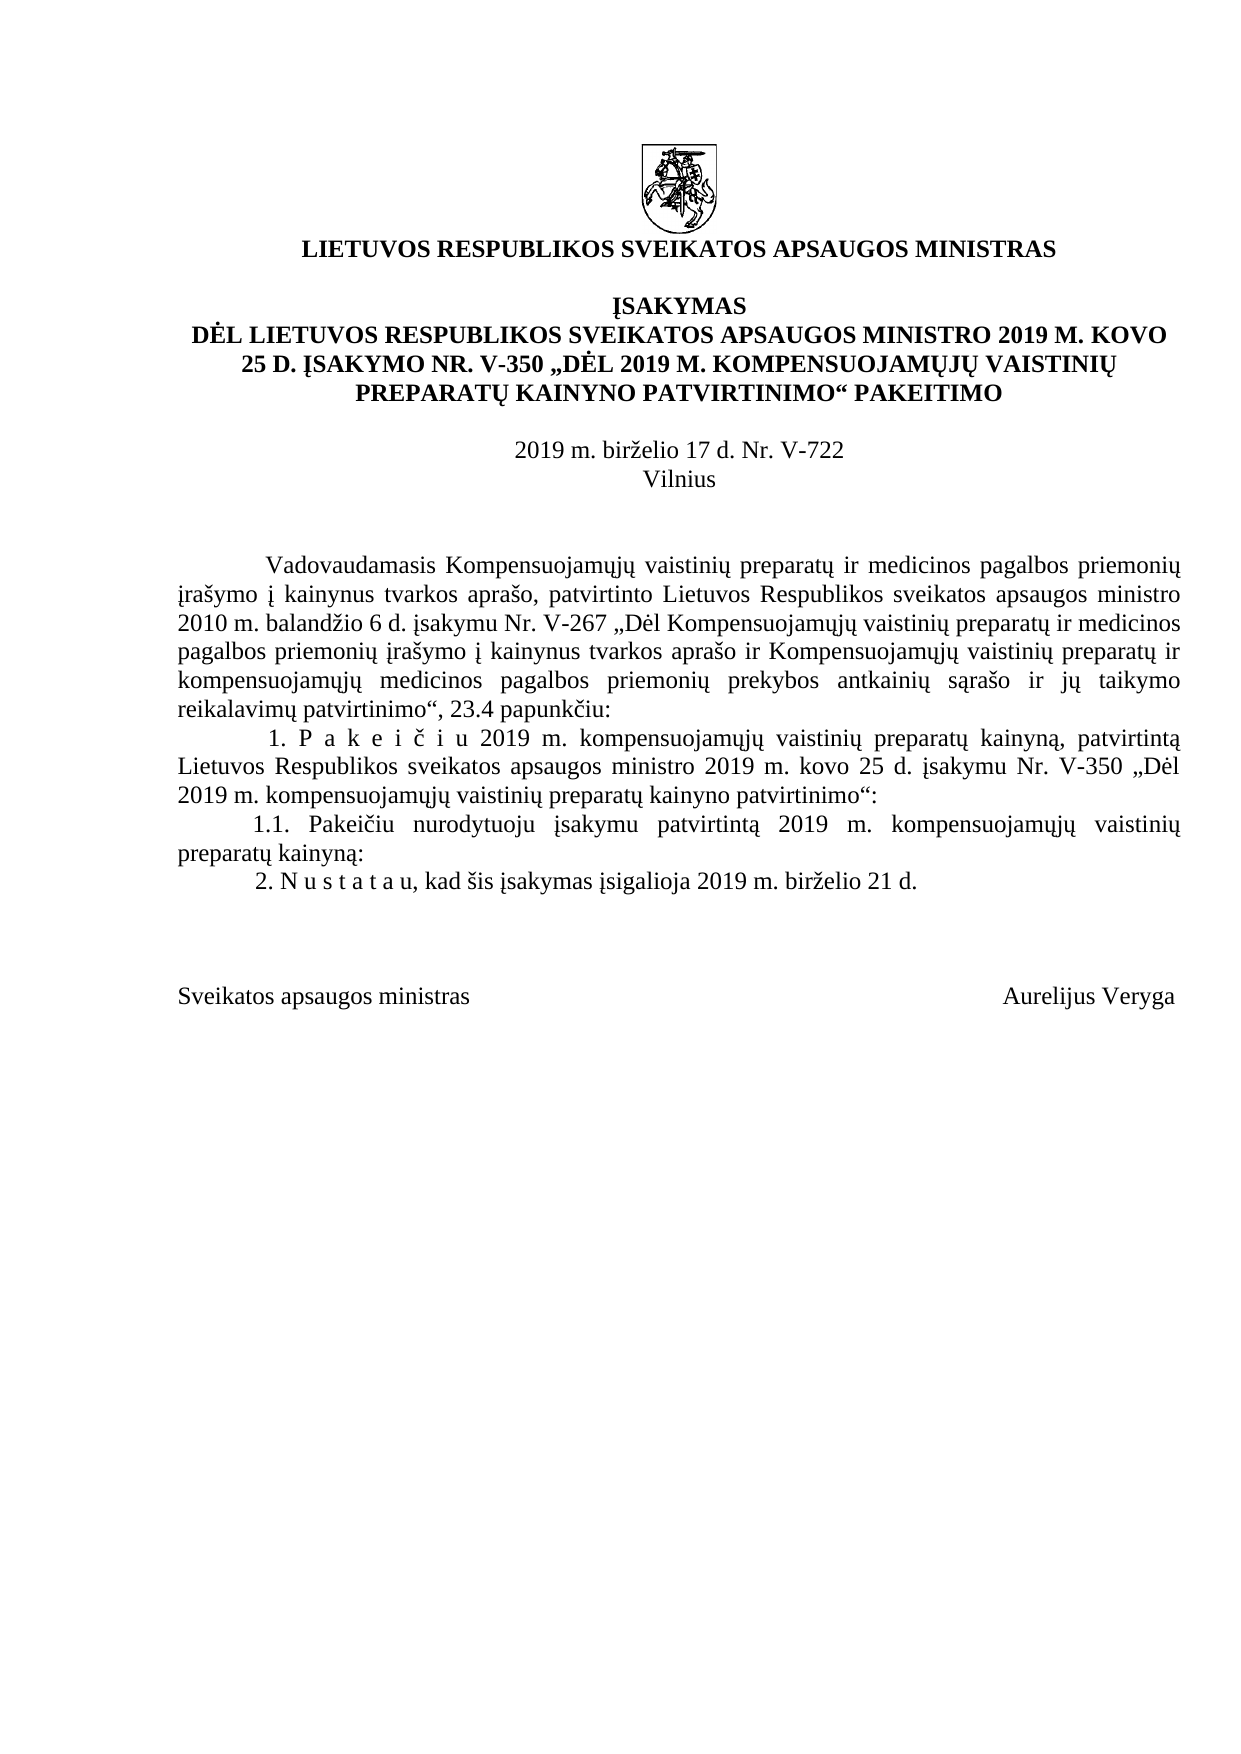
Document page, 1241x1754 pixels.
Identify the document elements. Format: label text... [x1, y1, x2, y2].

text 2. N u s t a t a u, kad šis įsakymas įsigalioja 2019 m. birželio 21 d. [177, 866, 1181, 895]
text ĮSAKYMAS [177, 291, 1181, 320]
text Sveikatos apsaugos ministras Aurelijus Veryga [177, 981, 1181, 1010]
text Vilnius [177, 464, 1181, 493]
text 2019 m. birželio 17 d. Nr. V-722 [177, 435, 1181, 464]
text LIETUVOS RESPUBLIKOS SVEIKATOS APSAUGOS MINISTRAS [177, 234, 1181, 263]
text 1. P a k e i č i u 2019 m. kompensuojamųjų vaistinių preparatų kainyną, patvirtintą Lietuvos Respublikos sveikatos apsaugos ministro 2019 m. kovo 25 d. įsakymu Nr. V-350 „Dėl 2019 m. kompensuojamųjų vaistinių preparatų kainyno patvirtinimo“: [177, 723, 1181, 809]
text DĖL LIETUVOS RESPUBLIKOS SVEIKATOS APSAUGOS MINISTRO 2019 M. kovo 25 D. ĮSAKYMO NR. V-350 „DĖL 2019 M. KOMPENSUOJAMŲJŲ VAISTINIŲ PREPARATŲ KAINYNO PATVIRTINIMO“ PAKEITIMO [177, 320, 1181, 406]
text 1.1. Pakeičiu nurodytuoju įsakymu patvirtintą 2019 m. kompensuojamųjų vaistinių preparatų kainyną: [177, 809, 1181, 866]
text Vadovaudamasis Kompensuojamųjų vaistinių preparatų ir medicinos pagalbos priemonių įrašymo į kainynus tvarkos aprašo, patvirtinto Lietuvos Respublikos sveikatos apsaugos ministro 2010 m. balandžio 6 d. įsakymu Nr. V-267 „Dėl Kompensuojamųjų vaistinių preparatų ir medicinos pagalbos priemonių įrašymo į kainynus tvarkos aprašo ir Kompensuojamųjų vaistinių preparatų ir kompensuojamųjų medicinos pagalbos priemonių prekybos antkainių sąrašo ir jų taikymo reikalavimų patvirtinimo“, 23.4 papunkčiu: [177, 550, 1181, 723]
